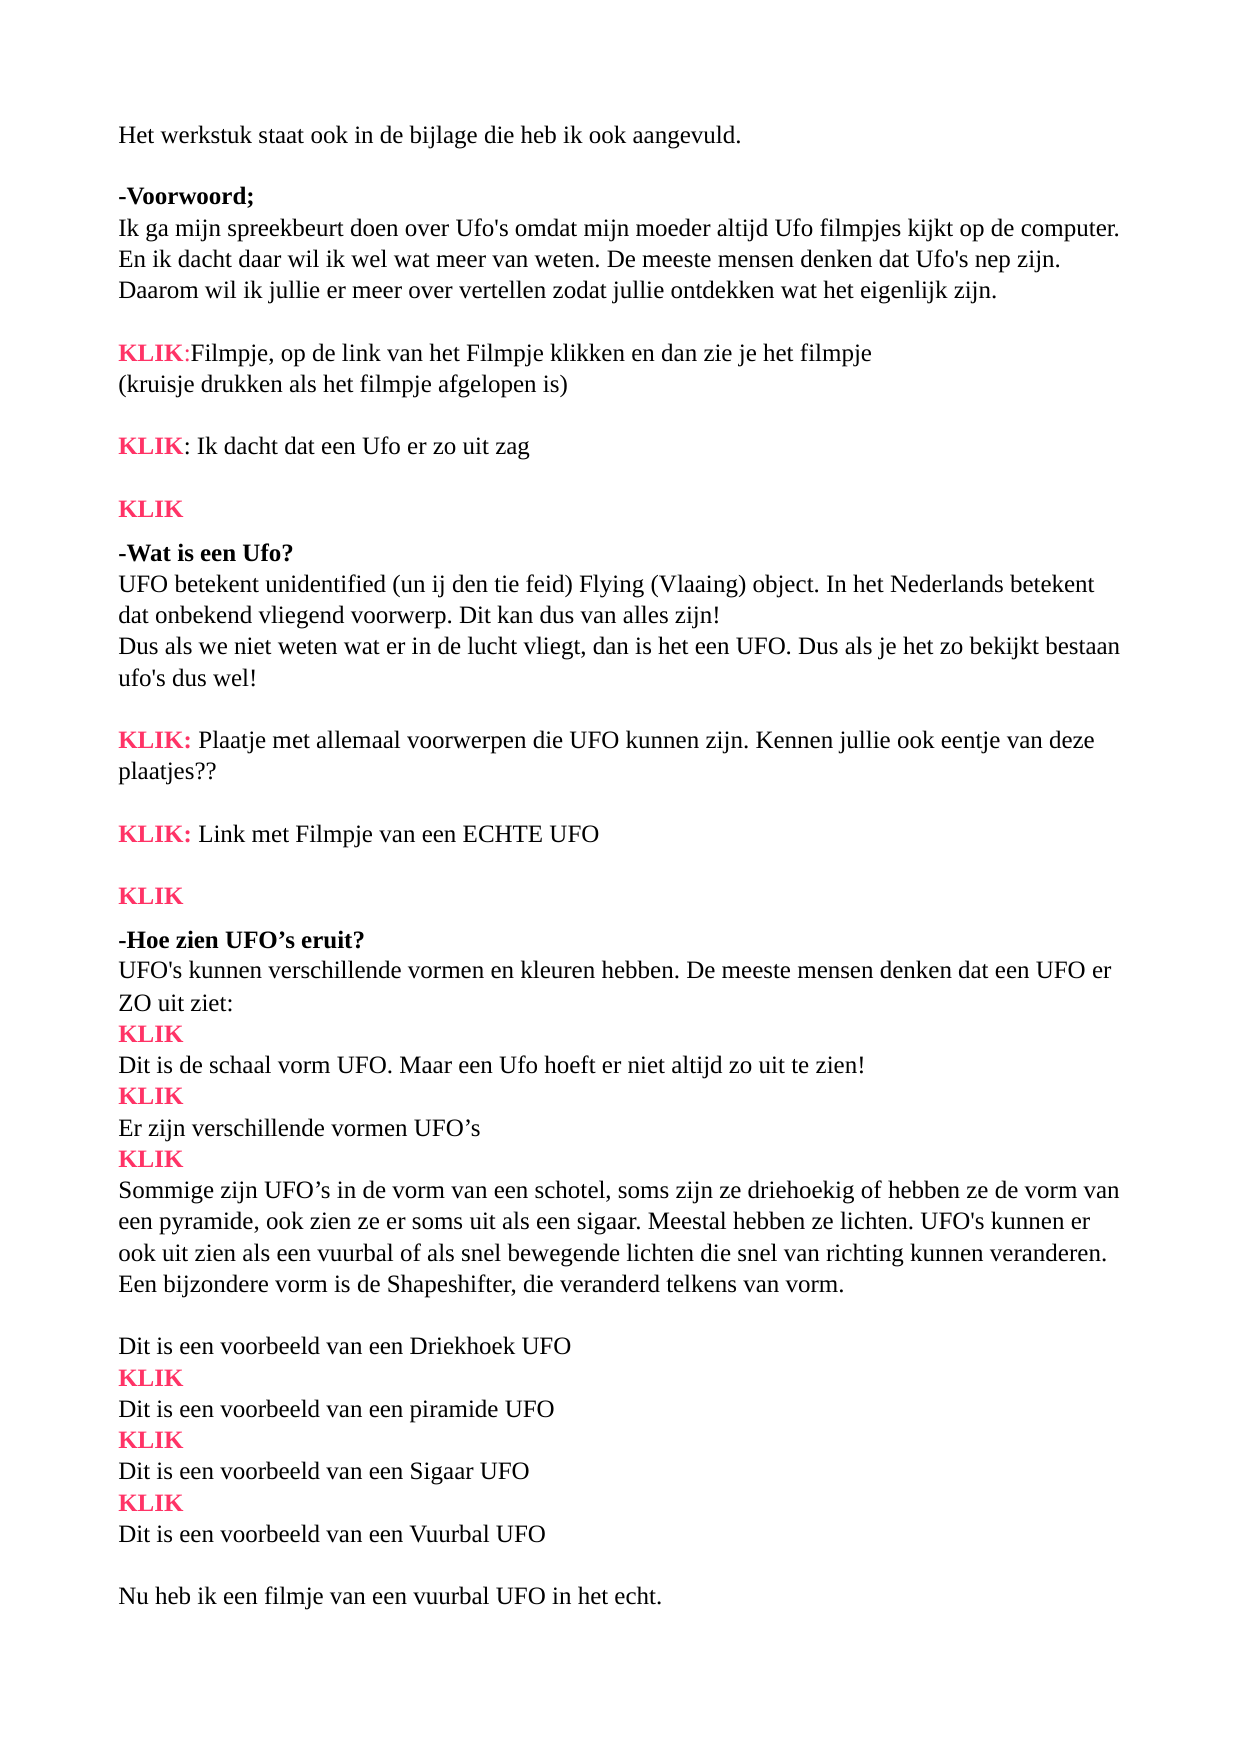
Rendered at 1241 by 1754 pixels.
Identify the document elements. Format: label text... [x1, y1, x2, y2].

text -Voorwoord; Ik ga mijn spreekbeurt doen over Ufo's omdat mijn moeder altijd Ufo filmpjes kijkt op de computer. En ik dacht daar wil ik wel wat meer van weten. De meeste mensen denken dat Ufo's nep zijn. Daarom wil ik jullie er meer over vertellen zodat jullie ontdekken wat het eigenlijk zijn. KLIK:Filmpje, op de link van het Filmpje klikken en dan zie je het filmpje (kruisje drukken als het filmpje afgelopen is) KLIK: Ik dacht dat een Ufo er zo uit zag KLIK [118, 179, 1122, 523]
text -Wat is een Ufo? UFO betekent unidentified (un ij den tie feid) Flying (Vlaaing) object. In het Nederlands betekent dat onbekend vliegend voorwerp. Dit kan dus van alles zijn! Dus als we niet weten wat er in de lucht vliegt, dan is het een UFO. Dus als je het zo bekijkt bestaan ufo's dus wel! KLIK: Plaatje met allemaal voorwerpen die UFO kunnen zijn. Kennen jullie ook eentje van deze plaatjes?? KLIK: Link met Filmpje van een ECHTE UFO KLIK [118, 535, 1122, 910]
text Het werkstuk staat ook in de bijlage die heb ik ook aangevuld. [118, 118, 1122, 149]
text -Hoe zien UFO’s eruit? UFO's kunnen verschillende vormen en kleuren hebben. De meeste mensen denken dat een UFO er ZO uit ziet: KLIK Dit is de schaal vorm UFO. Maar een Ufo hoeft er niet altijd zo uit te zien! KLIK Er zijn verschillende vormen UFO’s KLIK Sommige zijn UFO’s in de vorm van een schotel, soms zijn ze driehoekig of hebben ze de vorm van een pyramide, ook zien ze er soms uit als een sigaar. Meestal hebben ze lichten. UFO's kunnen er ook uit zien als een vuurbal of als snel bewegende lichten die snel van richting kunnen veranderen. Een bijzondere vorm is de Shapeshifter, die veranderd telkens van vorm. Dit is een voorbeeld van een Driekhoek UFO KLIK Dit is een voorbeeld van een piramide UFO KLIK Dit is een voorbeeld van een Sigaar UFO KLIK Dit is een voorbeeld van een Vuurbal UFO Nu heb ik een filmje van een vuurbal UFO in het echt. [118, 923, 1122, 1610]
